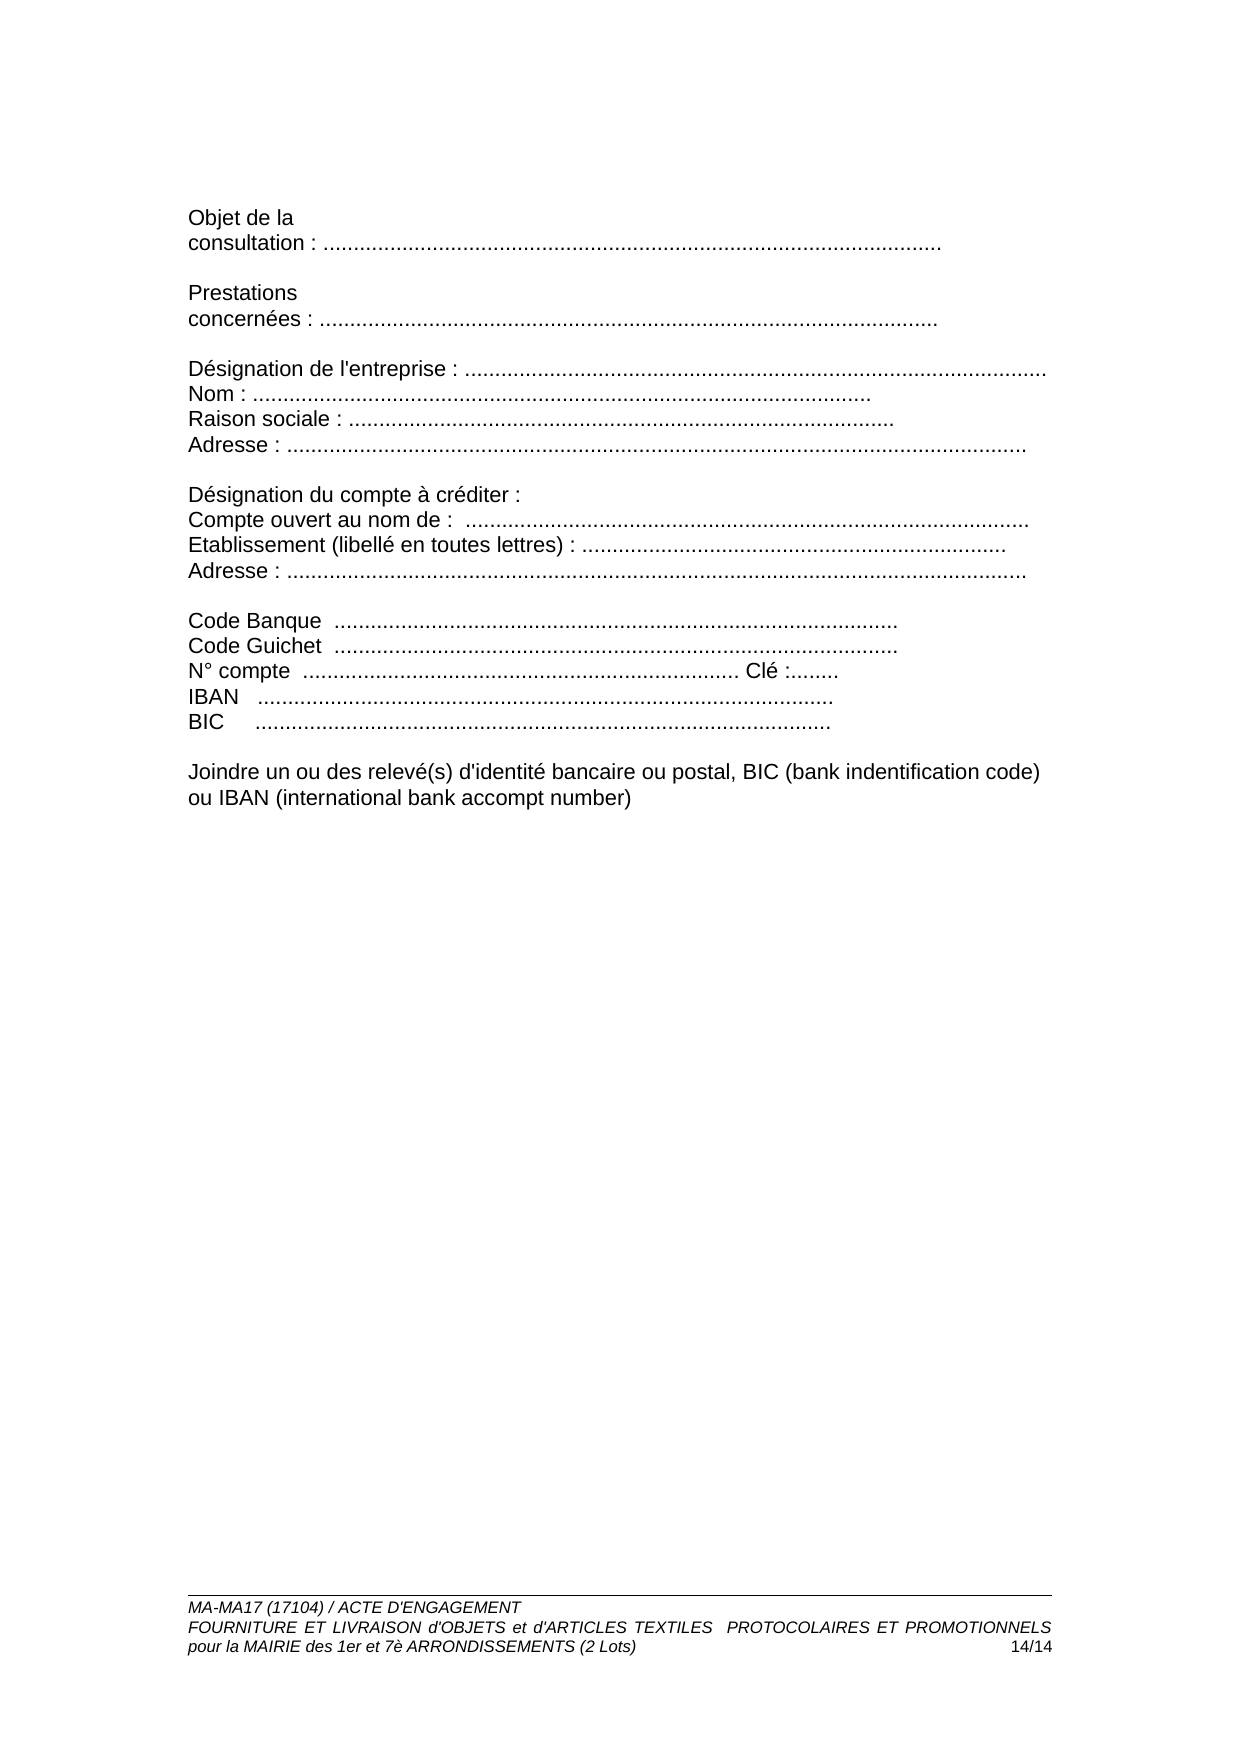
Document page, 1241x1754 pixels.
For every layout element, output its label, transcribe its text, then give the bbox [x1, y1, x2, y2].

text Code Banque ............................................................................................. [188, 608, 1052, 633]
text Prestations concernées : ...................................................................................................... [188, 280, 1052, 331]
text Nom : ...................................................................................................... [188, 381, 1052, 406]
text Désignation du compte à créditer : [188, 482, 1052, 507]
text Objet de la consultation : ...................................................................................................... [188, 204, 1052, 255]
text Code Guichet ............................................................................................. [188, 633, 1052, 658]
text Désignation de l'entreprise : ................................................................................................ [188, 356, 1052, 381]
text BIC ............................................................................................... [188, 709, 1052, 734]
text Joindre un ou des relevé(s) d'identité bancaire ou postal, BIC (bank indentification code) ou IBAN (international bank accompt number) [188, 759, 1052, 809]
text Raison sociale : .......................................................................................... [188, 406, 1052, 431]
text Compte ouvert au nom de : ............................................................................................. [188, 507, 1052, 532]
text N° compte ........................................................................ Clé :........ [188, 658, 1052, 683]
text IBAN ............................................................................................... [188, 683, 1052, 709]
text Adresse : .......................................................................................................................... [188, 431, 1052, 457]
text Adresse : .......................................................................................................................... [188, 557, 1052, 583]
text Etablissement (libellé en toutes lettres) : ...................................................................... [188, 532, 1052, 557]
